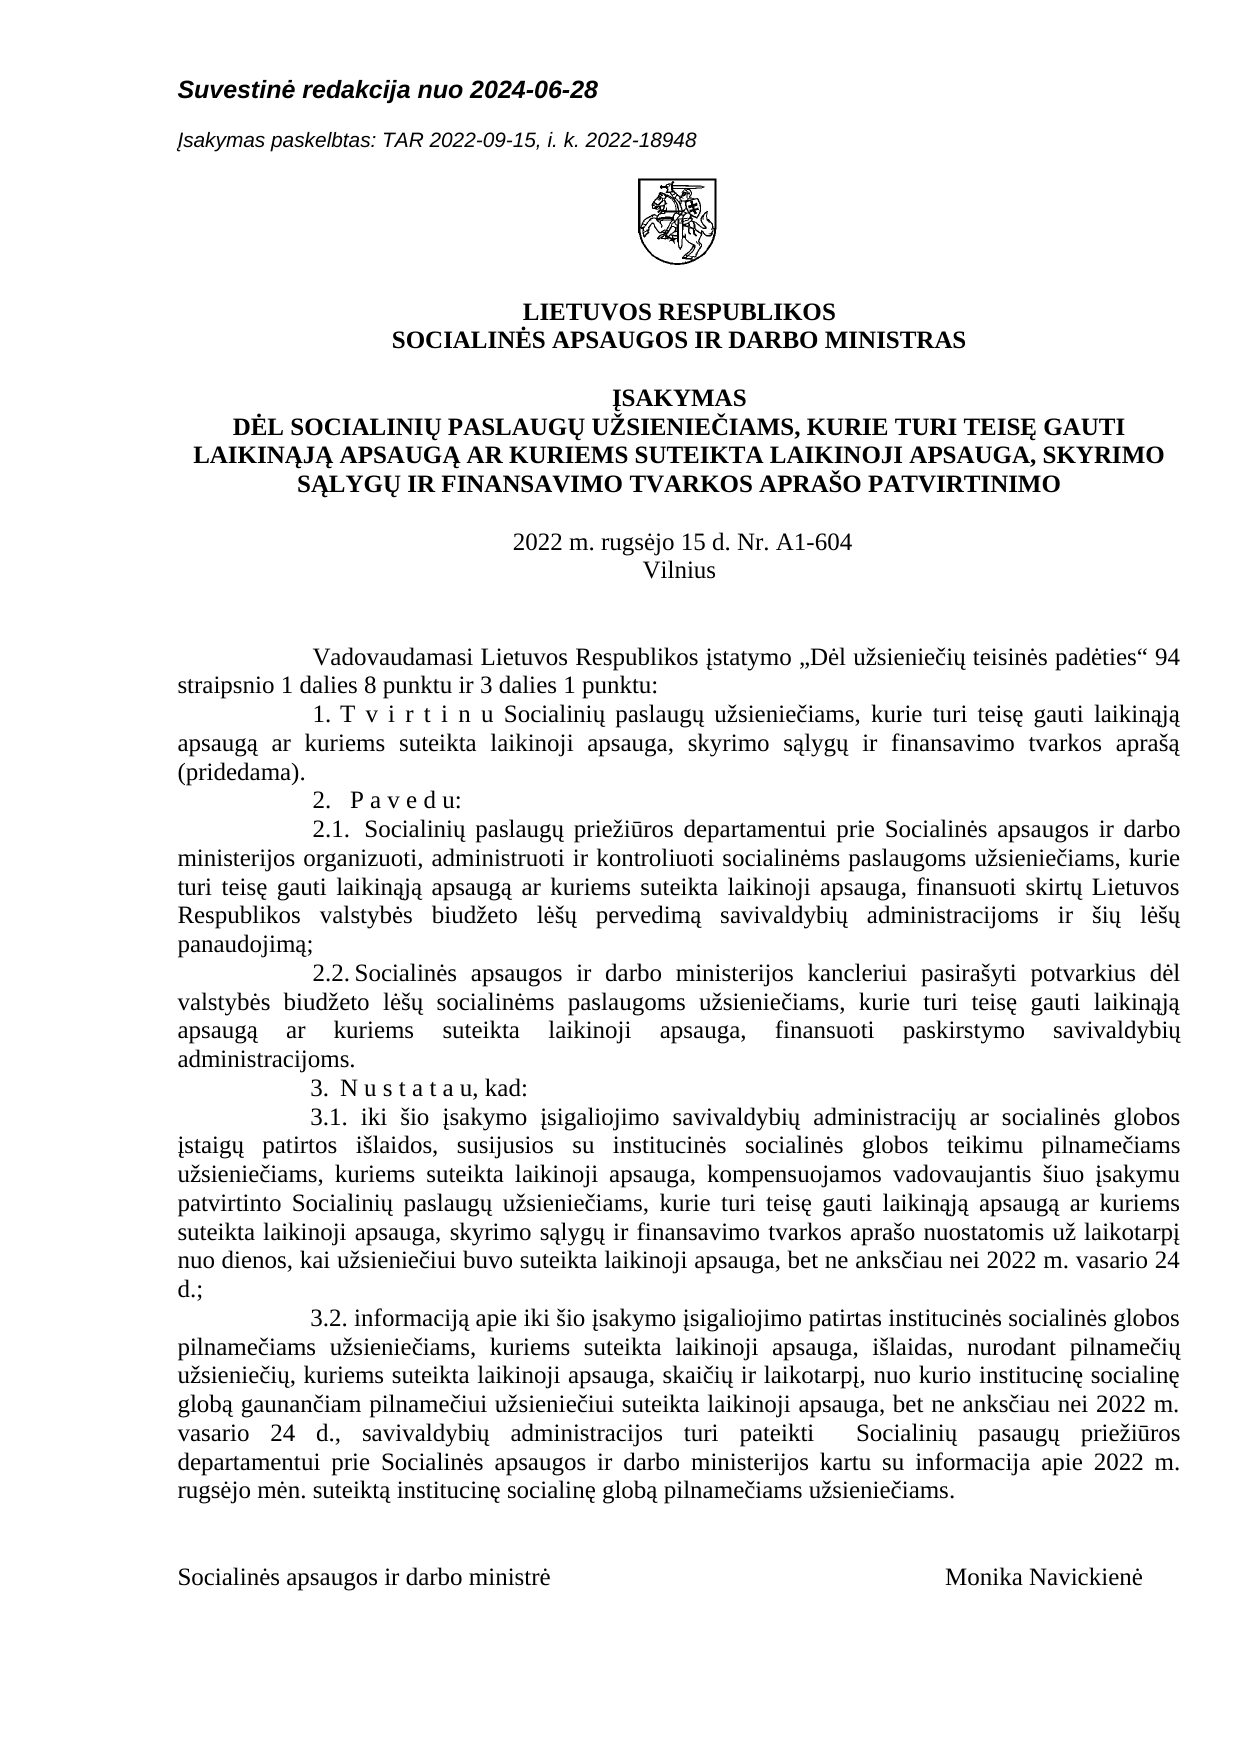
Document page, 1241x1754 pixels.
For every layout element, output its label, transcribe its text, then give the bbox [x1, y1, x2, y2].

text 2.1. Socialinių paslaugų priežiūros departamentui prie Socialinės apsaugos ir darbo ministerijos organizuoti, administruoti ir kontroliuoti socialinėms paslaugoms užsieniečiams, kurie turi teisę gauti laikinąją apsaugą ar kuriems suteikta laikinoji apsauga, finansuoti skirtų Lietuvos Respublikos valstybės biudžeto lėšų pervedimą savivaldybių administracijoms ir šių lėšų panaudojimą; [177, 814, 1181, 958]
text 1. T v i r t i n u Socialinių paslaugų užsieniečiams, kurie turi teisę gauti laikinąją apsaugą ar kuriems suteikta laikinoji apsauga, skyrimo sąlygų ir finansavimo tvarkos aprašą (pridedama). [177, 699, 1181, 785]
text 3.1. iki šio įsakymo įsigaliojimo savivaldybių administracijų ar socialinės globos įstaigų patirtos išlaidos, susijusios su institucinės socialinės globos teikimu pilnamečiams užsieniečiams, kuriems suteikta laikinoji apsauga, kompensuojamos vadovaujantis šiuo įsakymu patvirtinto Socialinių paslaugų užsieniečiams, kurie turi teisę gauti laikinąją apsaugą ar kuriems suteikta laikinoji apsauga, skyrimo sąlygų ir finansavimo tvarkos aprašo nuostatomis už laikotarpį nuo dienos, kai užsieniečiui buvo suteikta laikinoji apsauga, bet ne anksčiau nei 2022 m. vasario 24 d.; [177, 1102, 1181, 1303]
text 2. P a v e d u: [312, 785, 1181, 814]
text LIETUVOS RESPUBLIKOS [177, 297, 1181, 325]
text DĖL SOCIALINIŲ PASLAUGŲ UŽSIENIEČIAMS, KURIE TURI TEISĘ GAUTI LAIKINĄJĄ APSAUGĄ AR KURIEMS SUTEIKTA LAIKINOJI APSAUGA, SKYRIMO SĄLYGŲ IR FINANSAVIMO TVARKOS APRAŠO PATVIRTINIMO [177, 412, 1181, 498]
text 2022 m. rugsėjo 15 d. Nr. A1-604 [177, 527, 1181, 555]
text 2.2. Socialinės apsaugos ir darbo ministerijos kancleriui pasirašyti potvarkius dėl valstybės biudžeto lėšų socialinėms paslaugoms užsieniečiams, kurie turi teisę gauti laikinąją apsaugą ar kuriems suteikta laikinoji apsauga, finansuoti paskirstymo savivaldybių administracijoms. [177, 958, 1181, 1073]
text Vilnius [177, 555, 1181, 584]
text Vadovaudamasi Lietuvos Respublikos įstatymo „Dėl užsieniečių teisinės padėties“ 94 straipsnio 1 dalies 8 punktu ir 3 dalies 1 punktu: [177, 642, 1181, 699]
text Įsakymas paskelbtas: TAR 2022-09-15, i. k. 2022-18948 [177, 128, 1181, 152]
text ĮSAKYMAS [177, 383, 1181, 412]
text Suvestinė redakcija nuo 2024-06-28 [177, 75, 1181, 104]
text 3.2. informaciją apie iki šio įsakymo įsigaliojimo patirtas institucinės socialinės globos pilnamečiams užsieniečiams, kuriems suteikta laikinoji apsauga, išlaidas, nurodant pilnamečių užsieniečių, kuriems suteikta laikinoji apsauga, skaičių ir laikotarpį, nuo kurio institucinę socialinę globą gaunančiam pilnamečiui užsieniečiui suteikta laikinoji apsauga, bet ne anksčiau nei 2022 m. vasario 24 d., savivaldybių administracijos turi pateikti Socialinių pasaugų priežiūros departamentui prie Socialinės apsaugos ir darbo ministerijos kartu su informacija apie 2022 m. rugsėjo mėn. suteiktą institucinę socialinę globą pilnamečiams užsieniečiams. [177, 1303, 1181, 1504]
text Socialinės apsaugos ir darbo ministrė Monika Navickienė [177, 1562, 1181, 1590]
text 3. N u s t a t a u, kad: [177, 1073, 1181, 1102]
text SOCIALINĖS APSAUGOS IR DARBO MINISTRAS [177, 325, 1181, 354]
